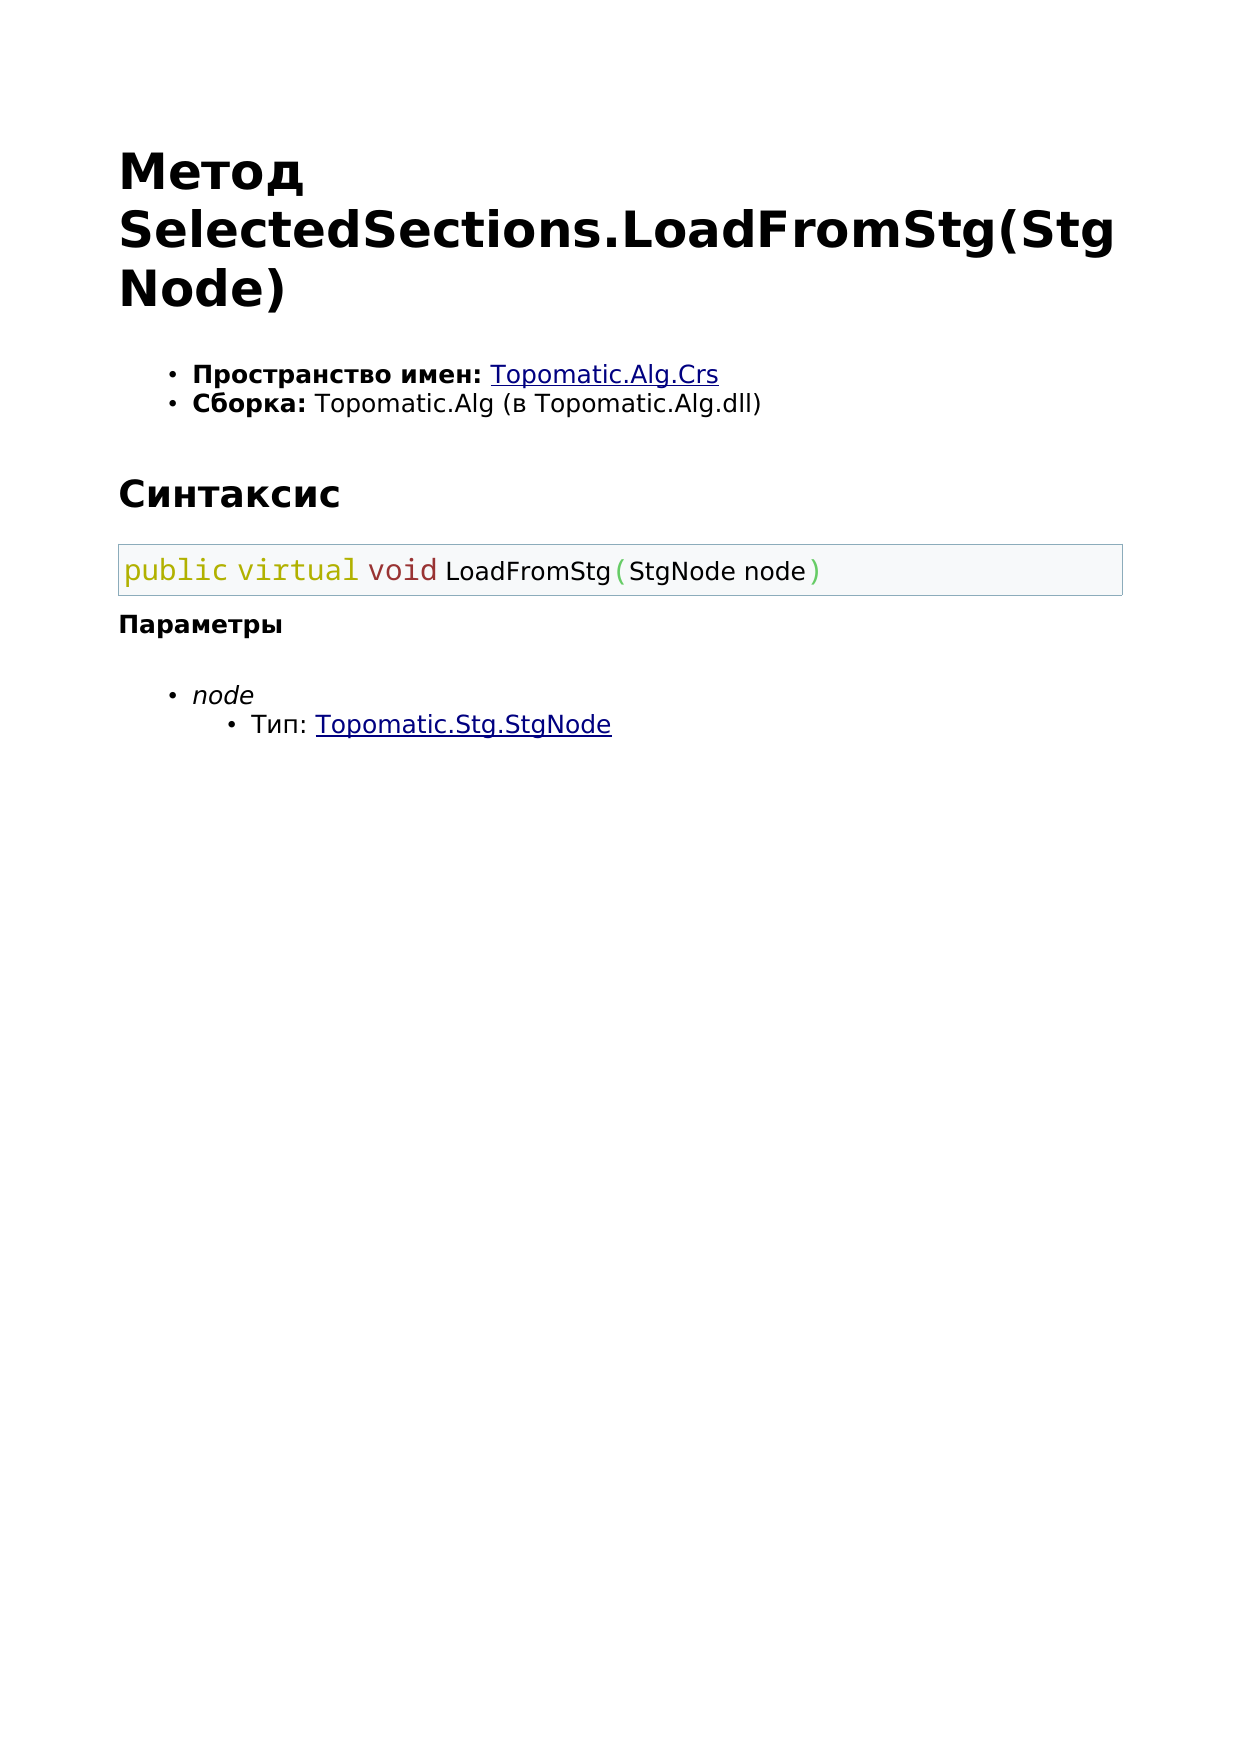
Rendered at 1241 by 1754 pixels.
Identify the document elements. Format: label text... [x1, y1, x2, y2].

list Тип: Topomatic.Stg.StgNode [236, 710, 1122, 739]
list node [177, 681, 1122, 710]
text Параметры [118, 610, 1122, 639]
subtitle Синтаксис [118, 473, 1122, 516]
subtitle Метод SelectedSections.LoadFromStg(StgNode) [118, 143, 1122, 318]
table_header public virtual void LoadFromStg(StgNode node) [119, 545, 1122, 595]
list Сборка: Topomatic.Alg (в Topomatic.Alg.dll) [177, 389, 1122, 418]
list Пространство имен: Topomatic.Alg.Crs [177, 360, 1122, 389]
